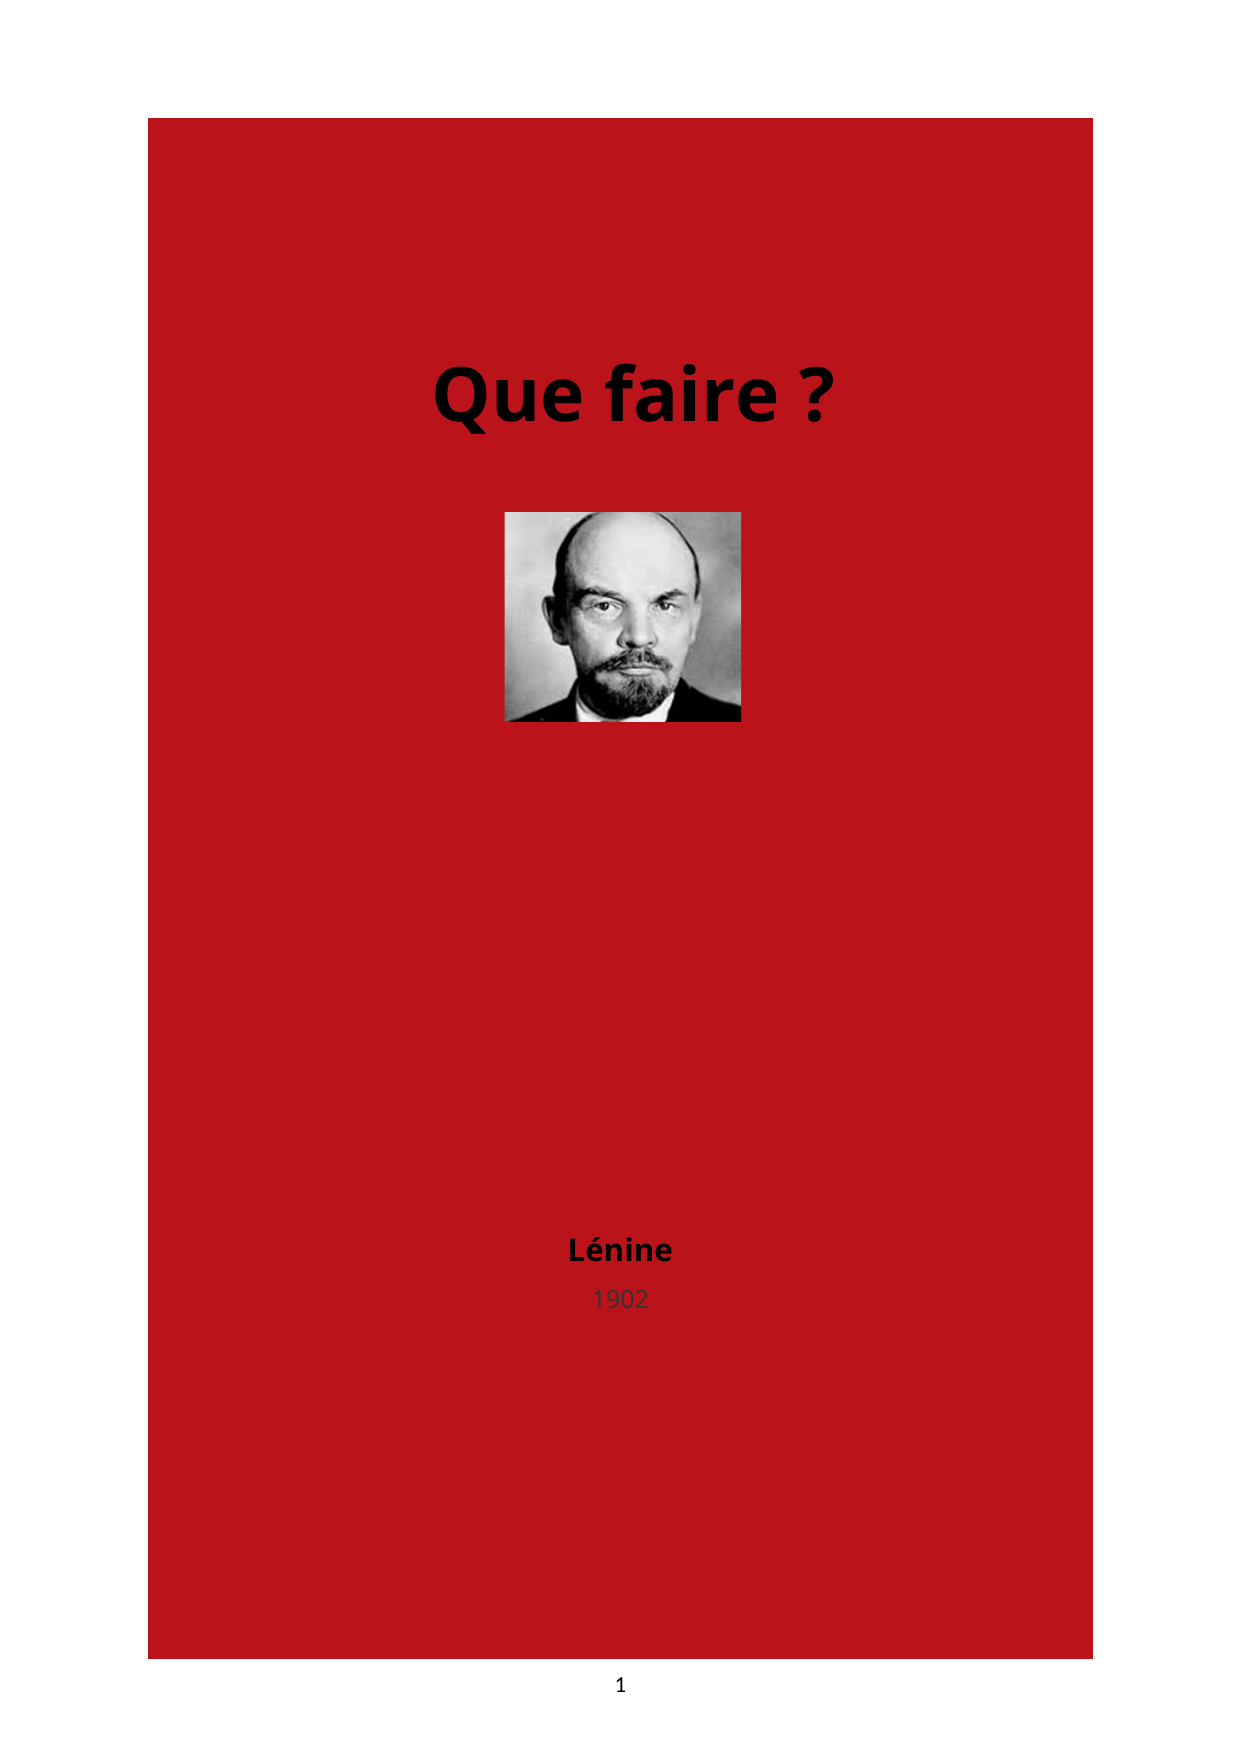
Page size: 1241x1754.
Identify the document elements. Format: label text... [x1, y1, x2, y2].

table_header Que faire ? Lénine 1902 [148, 118, 1093, 1659]
picture [504, 512, 742, 722]
